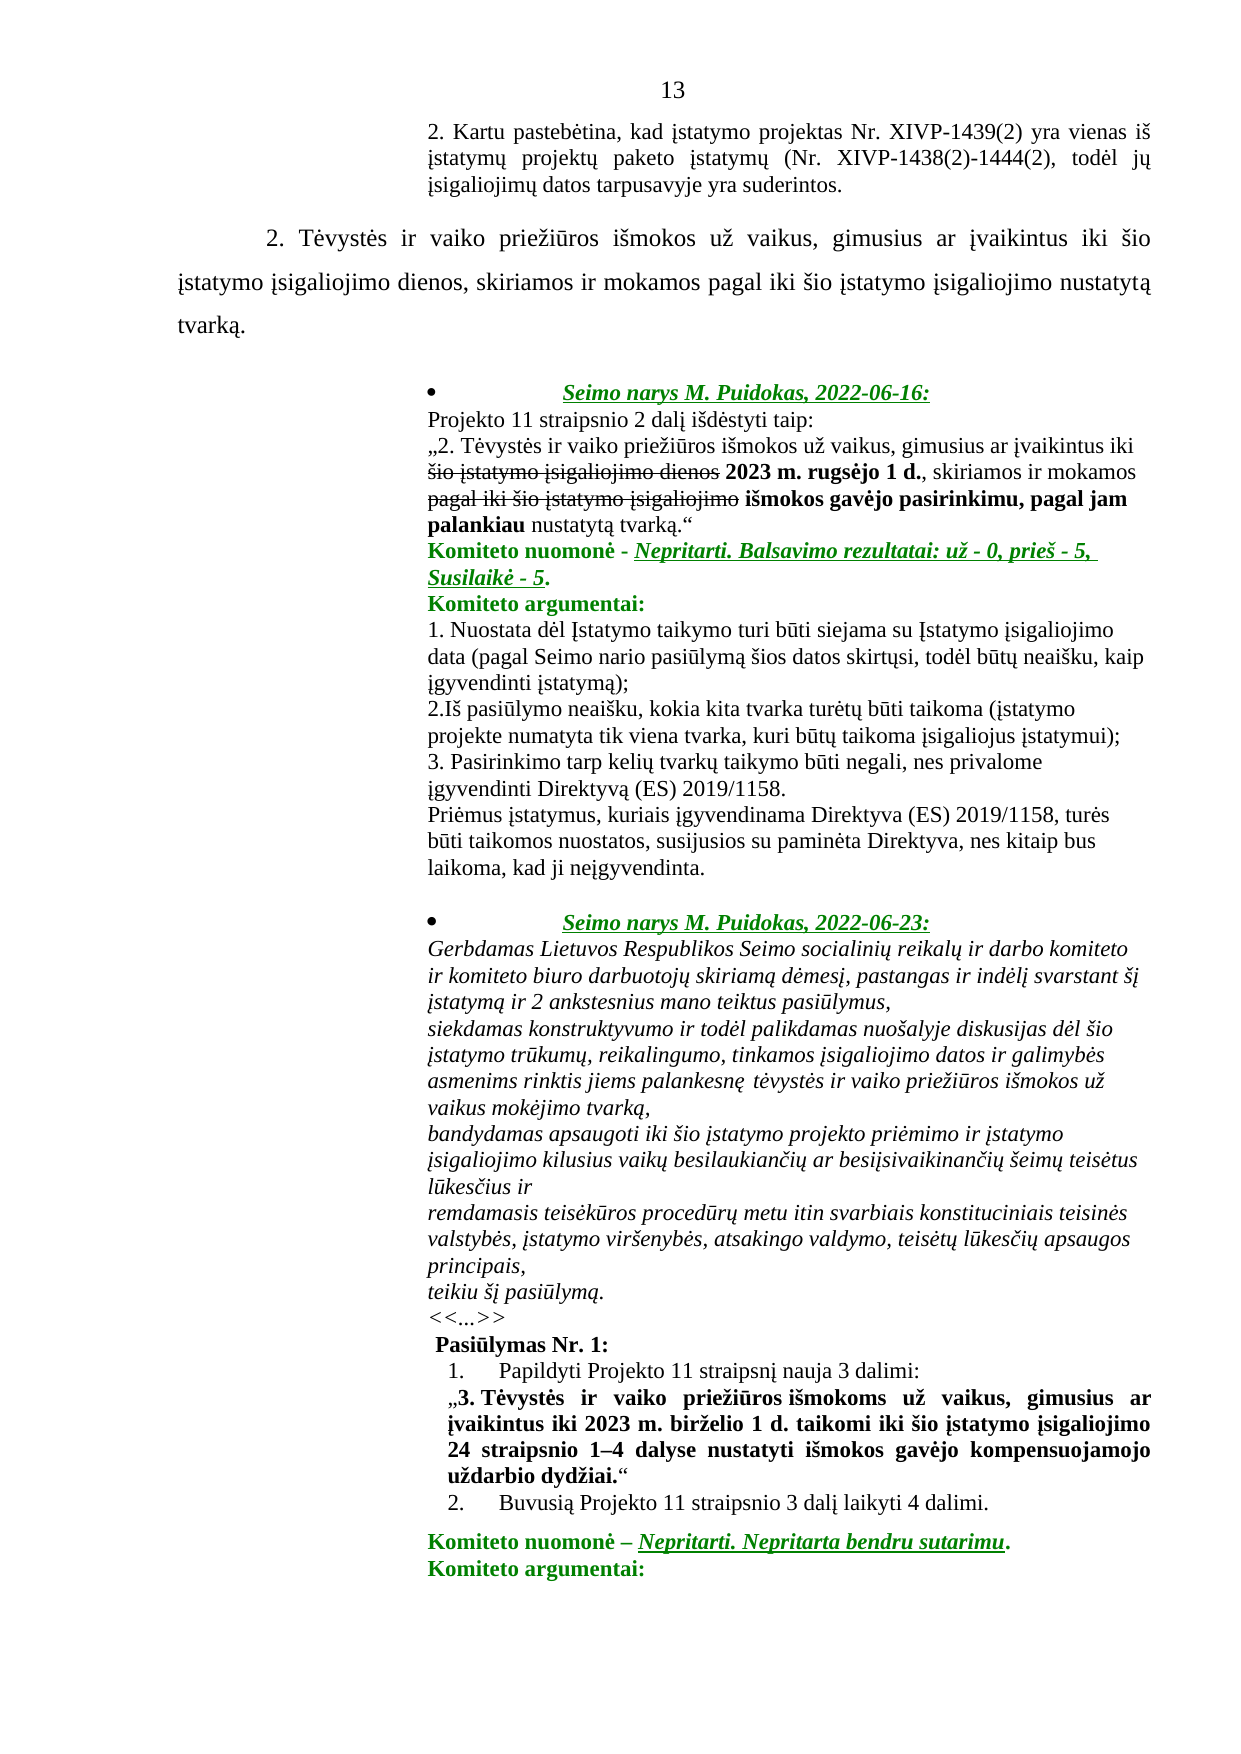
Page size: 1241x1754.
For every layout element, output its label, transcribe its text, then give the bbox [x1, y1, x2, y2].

text Gerbdamas Lietuvos Respublikos Seimo socialinių reikalų ir darbo komiteto ir komiteto biuro darbuotojų skiriamą dėmesį, pastangas ir indėlį svarstant šį įstatymą ir 2 ankstesnius mano teiktus pasiūlymus, [427, 936, 1152, 1014]
text Pasiūlymas Nr. 1: [427, 1331, 1152, 1357]
text 1. Nuostata dėl Įstatymo taikymo turi būti siejama su Įstatymo įsigaliojimo data (pagal Seimo nario pasiūlymą šios datos skirtųsi, todėl būtų neaišku, kaip įgyvendinti įstatymą); [427, 616, 1152, 696]
text „3. Tėvystės ir vaiko priežiūros išmokoms už vaikus, gimusius ar įvaikintus iki 2023 m. birželio 1 d. taikomi iki šio įstatymo įsigaliojimo 24 straipsnio 1–4 dalyse nustatyti išmokos gavėjo kompensuojamojo uždarbio dydžiai.“ [447, 1383, 1152, 1489]
text 2. Kartu pastebėtina, kad įstatymo projektas Nr. XIVP-1439(2) yra vienas iš įstatymų projektų paketo įstatymų (Nr. XIVP-1438(2)-1444(2), todėl jų įsigaliojimų datos tarpusavyje yra suderintos. [427, 118, 1152, 197]
text 2.Iš pasiūlymo neaišku, kokia kita tvarka turėtų būti taikoma (įstatymo projekte numatyta tik viena tvarka, kuri būtų taikoma įsigaliojus įstatymui); [427, 696, 1152, 748]
text <<...>> [427, 1304, 1152, 1331]
text bandydamas apsaugoti iki šio įstatymo projekto priėmimo ir įstatymo įsigaliojimo kilusius vaikų besilaukiančių ar besiįsivaikinančių šeimų teisėtus lūkesčius ir [427, 1120, 1152, 1199]
text 1. Papildyti Projekto 11 straipsnį nauja 3 dalimi: [373, 1357, 1152, 1383]
text „2. Tėvystės ir vaiko priežiūros išmokos už vaikus, gimusius ar įvaikintus iki šio įstatymo įsigaliojimo dienos 2023 m. rugsėjo 1 d., skiriamos ir mokamos pagal iki šio įstatymo įsigaliojimo išmokos gavėjo pasirinkimu, pagal jam palankiau nustatytą tvarką.“ [427, 432, 1152, 537]
text Projekto 11 straipsnio 2 dalį išdėstyti taip: [427, 406, 1152, 432]
text 2. Buvusią Projekto 11 straipsnio 3 dalį laikyti 4 dalimi. [312, 1489, 1152, 1515]
text teikiu šį pasiūlymą. [427, 1278, 1152, 1304]
list Seimo narys M. Puidokas, 2022-06-23: [427, 909, 1152, 936]
text Priėmus įstatymus, kuriais įgyvendinama Direktyva (ES) 2019/1158, turės būti taikomos nuostatos, susijusios su paminėta Direktyva, nes kitaip bus laikoma, kad ji neįgyvendinta. [427, 801, 1152, 880]
text remdamasis teisėkūros procedūrų metu itin svarbiais konstituciniais teisinės valstybės, įstatymo viršenybės, atsakingo valdymo, teisėtų lūkesčių apsaugos principais, [427, 1199, 1152, 1278]
text 2. Tėvystės ir vaiko priežiūros išmokos už vaikus, gimusius ar įvaikintus iki šio įstatymo įsigaliojimo dienos, skiriamos ir mokamos pagal iki šio įstatymo įsigaliojimo nustatytą tvarką. [177, 223, 1152, 338]
text  Seimo narys M. Puidokas, 2022-06-16: [427, 379, 1152, 406]
text Komiteto argumentai: [427, 590, 1152, 616]
text 3. Pasirinkimo tarp kelių tvarkų taikymo būti negali, nes privalome įgyvendinti Direktyvą (ES) 2019/1158. [427, 748, 1152, 801]
text siekdamas konstruktyvumo ir todėl palikdamas nuošalyje diskusijas dėl šio įstatymo trūkumų, reikalingumo, tinkamos įsigaliojimo datos ir galimybės asmenims rinktis jiems palankesnę tėvystės ir vaiko priežiūros išmokos už vaikus mokėjimo tvarką, [427, 1014, 1152, 1120]
text Komiteto argumentai: [427, 1555, 1152, 1581]
text Komiteto nuomonė – Nepritarti. Nepritarta bendru sutarimu. [427, 1528, 1152, 1555]
text Komiteto nuomonė - Nepritarti. Balsavimo rezultatai: už - 0, prieš - 5, Susilaikė - 5. [427, 537, 1152, 590]
